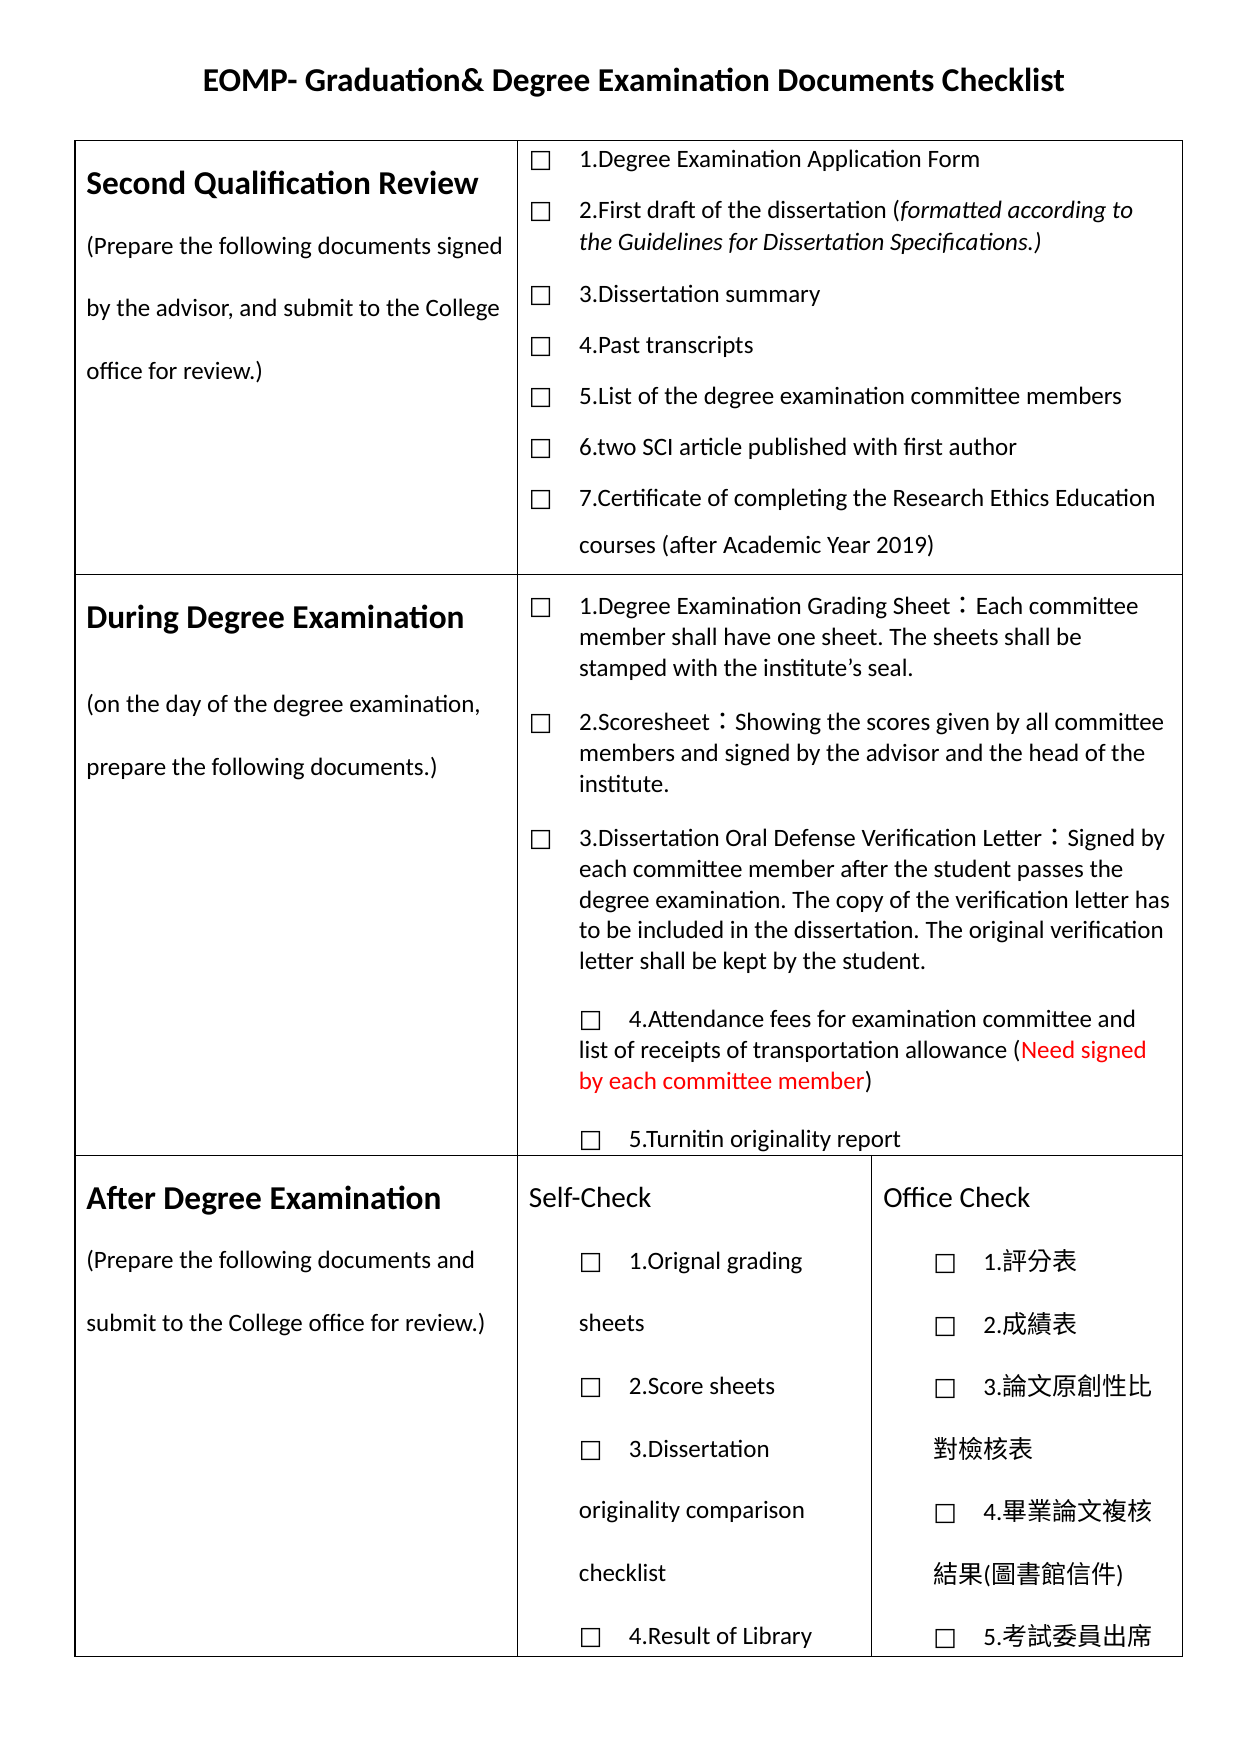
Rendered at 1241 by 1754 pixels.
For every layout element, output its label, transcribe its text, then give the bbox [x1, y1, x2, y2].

table_cell 1.Degree Examination Grading Sheet：Each committee member shall have one sheet. The sheets shall be stamped with the institute’s seal. 2.Scoresheet：Showing the scores given by all committee members and signed by the advisor and the head of the institute. 3.Dissertation Oral Defense Verification Letter：Signed by each committee member after the student passes the degree examination. The copy of the verification letter has to be included in the dissertation. The original verification letter shall be kept by the student. 4.Attendance fees for examination committee and list of receipts of transportation allowance (Need signed by each committee member) 5.Turnitin originality report [518, 575, 1182, 1155]
table_cell Self-Check 1.Orignal grading sheets 2.Score sheets 3.Dissertation originality comparison checklist 4.Result of Library [518, 1156, 871, 1656]
table_cell After Degree Examination (Prepare the following documents and submit to the College office for review.) [76, 1156, 517, 1656]
table_cell Office Check 1.評分表 2.成績表 3.論文原創性比對檢核表 4.畢業論文複核結果(圖書館信件) 5.考試委員出席費核銷 6.學位論文口試委員會審定書 [872, 1156, 1182, 1656]
table_header 1.Degree Examination Application Form 2.First draft of the dissertation (formatted according to the Guidelines for Dissertation Specifications.) 3.Dissertation summary 4.Past transcripts 5.List of the degree examination committee members 6.two SCI article published with first author 7.Certificate of completing the Research Ethics Education courses (after Academic Year 2019) [518, 141, 1182, 574]
text EOMP- Graduation& Degree Examination Documents Checklist [75, 58, 1193, 99]
table_cell During Degree Examination (on the day of the degree examination, prepare the following documents.) [76, 575, 517, 1155]
table_header Second Qualification Review (Prepare the following documents signed by the advisor, and submit to the College office for review.) [76, 141, 517, 574]
